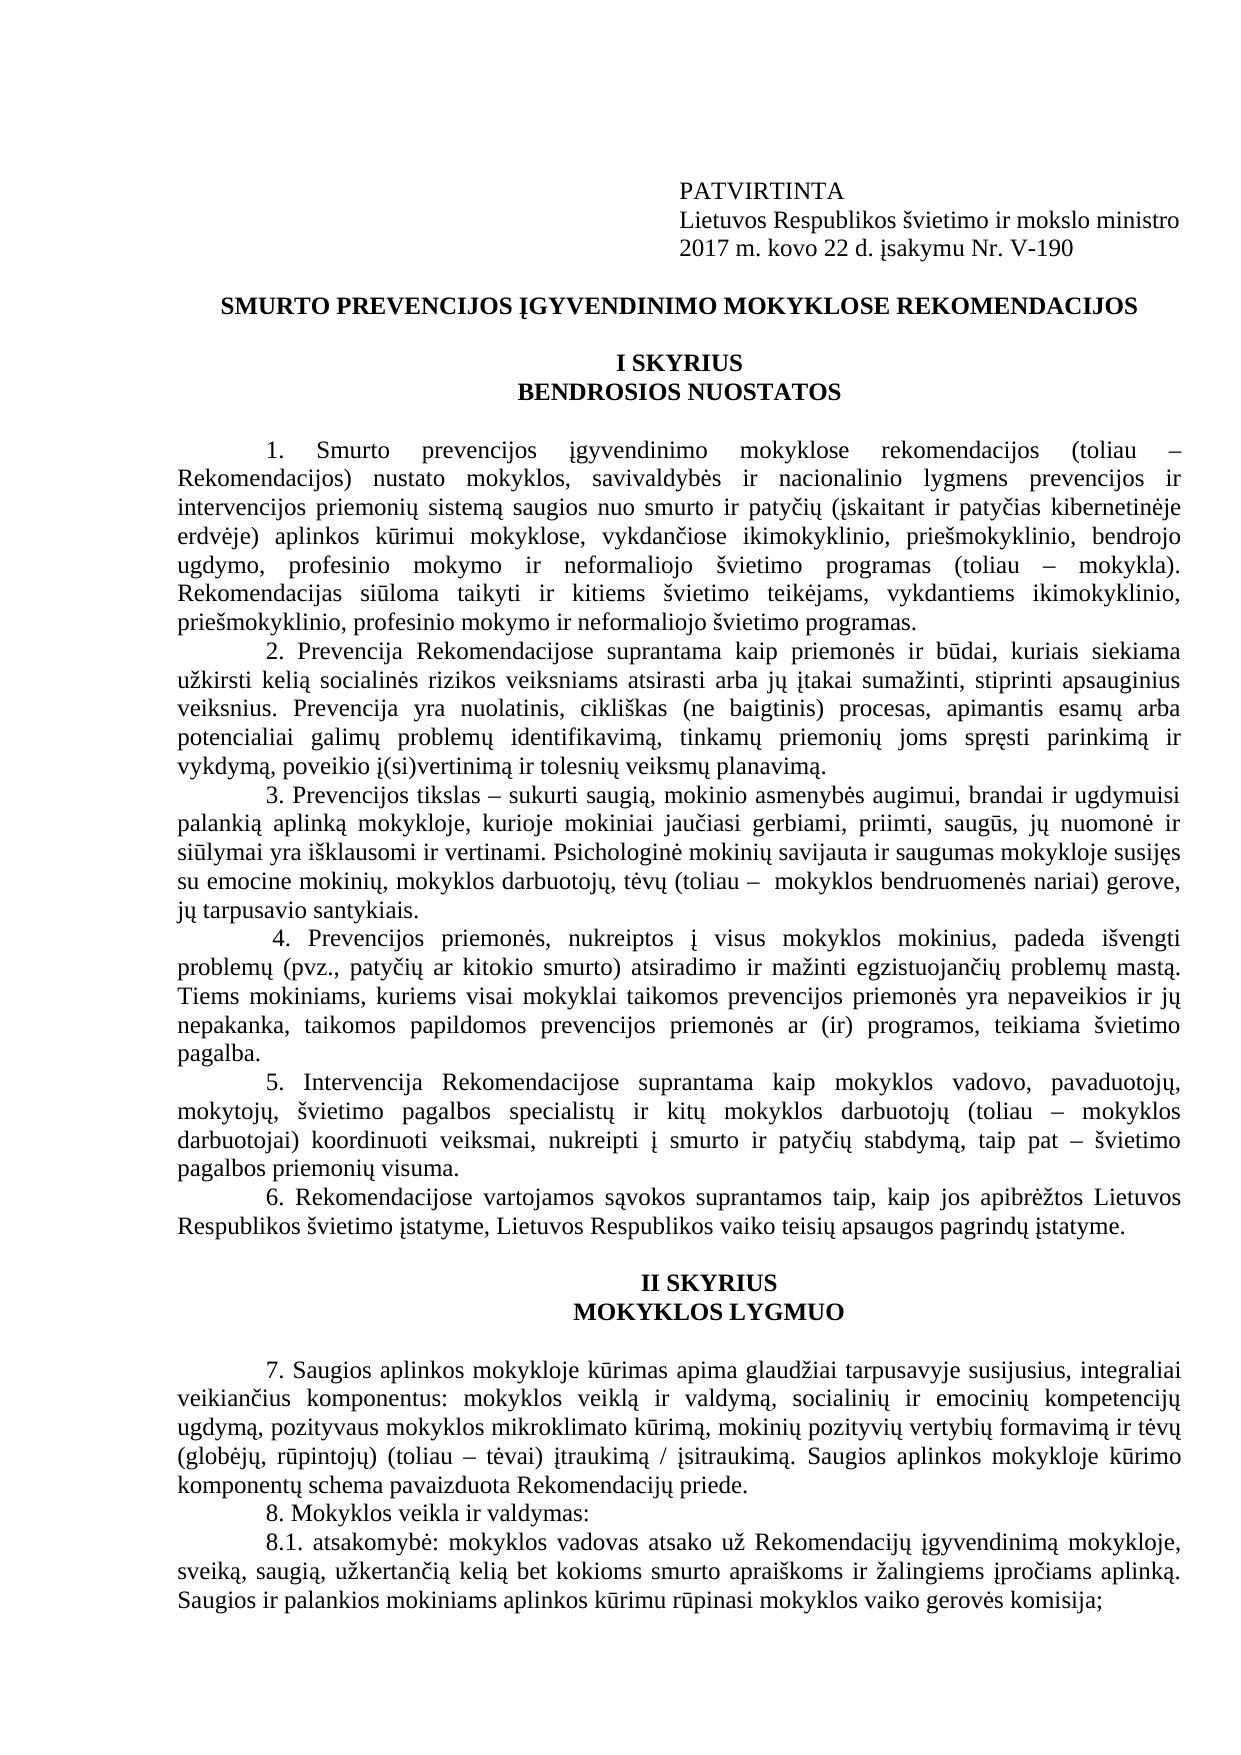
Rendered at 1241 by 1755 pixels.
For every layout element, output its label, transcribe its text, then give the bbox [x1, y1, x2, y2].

text 3. Prevencijos tikslas – sukurti saugią, mokinio asmenybės augimui, brandai ir ugdymuisi palankią aplinką mokykloje, kurioje mokiniai jaučiasi gerbiami, priimti, saugūs, jų nuomonė ir siūlymai yra išklausomi ir vertinami. Psichologinė mokinių savijauta ir saugumas mokykloje susijęs su emocine mokinių, mokyklos darbuotojų, tėvų (toliau – mokyklos bendruomenės nariai) gerove, jų tarpusavio santykiais. [177, 780, 1182, 923]
text 1. Smurto prevencijos įgyvendinimo mokyklose rekomendacijos (toliau – Rekomendacijos) nustato mokyklos, savivaldybės ir nacionalinio lygmens prevencijos ir intervencijos priemonių sistemą saugios nuo smurto ir patyčių (įskaitant ir patyčias kibernetinėje erdvėje) aplinkos kūrimui mokyklose, vykdančiose ikimokyklinio, priešmokyklinio, bendrojo ugdymo, profesinio mokymo ir neformaliojo švietimo programas (toliau – mokykla). Rekomendacijas siūloma taikyti ir kitiems švietimo teikėjams, vykdantiems ikimokyklinio, priešmokyklinio, profesinio mokymo ir neformaliojo švietimo programas. [177, 435, 1182, 636]
text SMURTO PREVENCIJOS ĮGYVENDINIMO MOKYKLOSE REKOMENDACIJOS [177, 291, 1182, 320]
text BENDROSIOS NUOSTATOS [177, 377, 1182, 406]
text 4. Prevencijos priemonės, nukreiptos į visus mokyklos mokinius, padeda išvengti problemų (pvz., patyčių ar kitokio smurto) atsiradimo ir mažinti egzistuojančių problemų mastą. Tiems mokiniams, kuriems visai mokyklai taikomos prevencijos priemonės yra nepaveikios ir jų nepakanka, taikomos papildomos prevencijos priemonės ar (ir) programos, teikiama švietimo pagalba. [177, 923, 1182, 1067]
text 2017 m. kovo 22 d. įsakymu Nr. V-190 [177, 233, 1182, 262]
text 7. Saugios aplinkos mokykloje kūrimas apima glaudžiai tarpusavyje susijusius, integraliai veikiančius komponentus: mokyklos veiklą ir valdymą, socialinių ir emocinių kompetencijų ugdymą, pozityvaus mokyklos mikroklimato kūrimą, mokinių pozityvių vertybių formavimą ir tėvų (globėjų, rūpintojų) (toliau – tėvai) įtraukimą / įsitraukimą. Saugios aplinkos mokykloje kūrimo komponentų schema pavaizduota Rekomendacijų priede. [177, 1355, 1182, 1498]
text I SKYRIUS [177, 348, 1182, 377]
text 8. Mokyklos veikla ir valdymas: [177, 1498, 1182, 1527]
text 2. Prevencija Rekomendacijose suprantama kaip priemonės ir būdai, kuriais siekiama užkirsti kelią socialinės rizikos veiksniams atsirasti arba jų įtakai sumažinti, stiprinti apsauginius veiksnius. Prevencija yra nuolatinis, cikliškas (ne baigtinis) procesas, apimantis esamų arba potencialiai galimų problemų identifikavimą, tinkamų priemonių joms spręsti parinkimą ir vykdymą, poveikio į(si)vertinimą ir tolesnių veiksmų planavimą. [177, 636, 1182, 780]
text 8.1. atsakomybė: mokyklos vadovas atsako už Rekomendacijų įgyvendinimą mokykloje, sveiką, saugią, užkertančią kelią bet kokioms smurto apraiškoms ir žalingiems įpročiams aplinką. Saugios ir palankios mokiniams aplinkos kūrimu rūpinasi mokyklos vaiko gerovės komisija; [177, 1527, 1182, 1613]
text 5. Intervencija Rekomendacijose suprantama kaip mokyklos vadovo, pavaduotojų, mokytojų, švietimo pagalbos specialistų ir kitų mokyklos darbuotojų (toliau – mokyklos darbuotojai) koordinuoti veiksmai, nukreipti į smurto ir patyčių stabdymą, taip pat – švietimo pagalbos priemonių visuma. [177, 1067, 1182, 1182]
text PATVIRTINTA [177, 176, 1182, 205]
text Lietuvos Respublikos švietimo ir mokslo ministro [177, 205, 1182, 233]
text MOKYKLOS LYGMUO [177, 1297, 1182, 1326]
text 6. Rekomendacijose vartojamos sąvokos suprantamos taip, kaip jos apibrėžtos Lietuvos Respublikos švietimo įstatyme, Lietuvos Respublikos vaiko teisių apsaugos pagrindų įstatyme. [177, 1182, 1182, 1240]
text II SKYRIUS [177, 1268, 1182, 1297]
